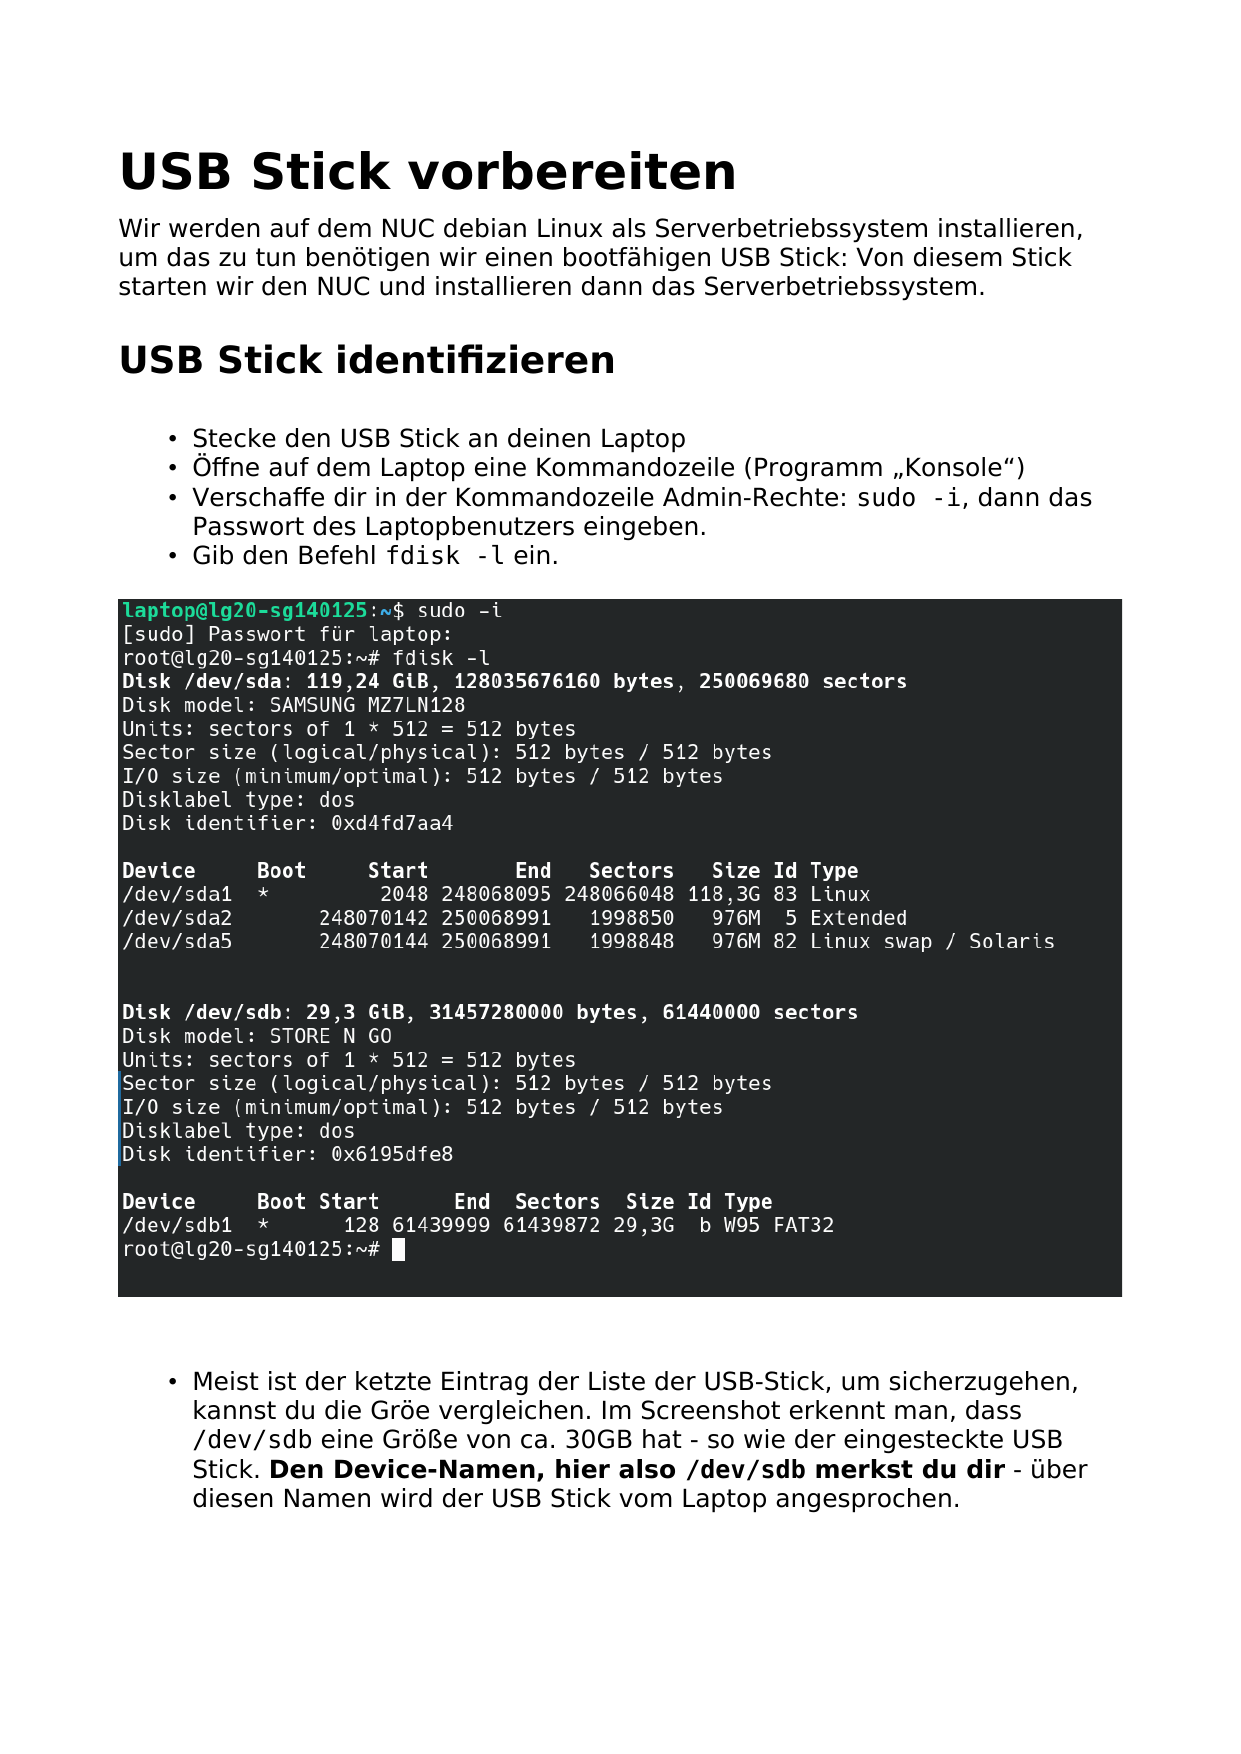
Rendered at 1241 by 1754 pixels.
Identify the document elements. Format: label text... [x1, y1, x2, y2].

list Meist ist der ketzte Eintrag der Liste der USB-Stick, um sicherzugehen, kannst du die Gröe vergleichen. Im Screenshot erkennt man, dass /dev/sdb eine Größe von ca. 30GB hat - so wie der eingesteckte USB Stick. Den Device-Namen, hier also /dev/sdb merkst du dir - über diesen Namen wird der USB Stick vom Laptop angesprochen. [177, 1367, 1122, 1513]
subtitle USB Stick vorbereiten [118, 143, 1122, 201]
list Verschaffe dir in der Kommandozeile Admin-Rechte: sudo -i, dann das Passwort des Laptopbenutzers eingeben. [177, 483, 1122, 541]
list Stecke den USB Stick an deinen Laptop [177, 424, 1122, 454]
subtitle USB Stick identifizieren [118, 339, 1122, 382]
picture [118, 599, 1123, 1297]
list Öffne auf dem Laptop eine Kommandozeile (Programm „Konsole“) [177, 454, 1122, 483]
list Gib den Befehl fdisk -l ein. [177, 541, 1122, 570]
text Wir werden auf dem NUC debian Linux als Serverbetriebssystem installieren, um das zu tun benötigen wir einen bootfähigen USB Stick: Von diesem Stick starten wir den NUC und installieren dann das Serverbetriebssystem. [118, 214, 1122, 301]
